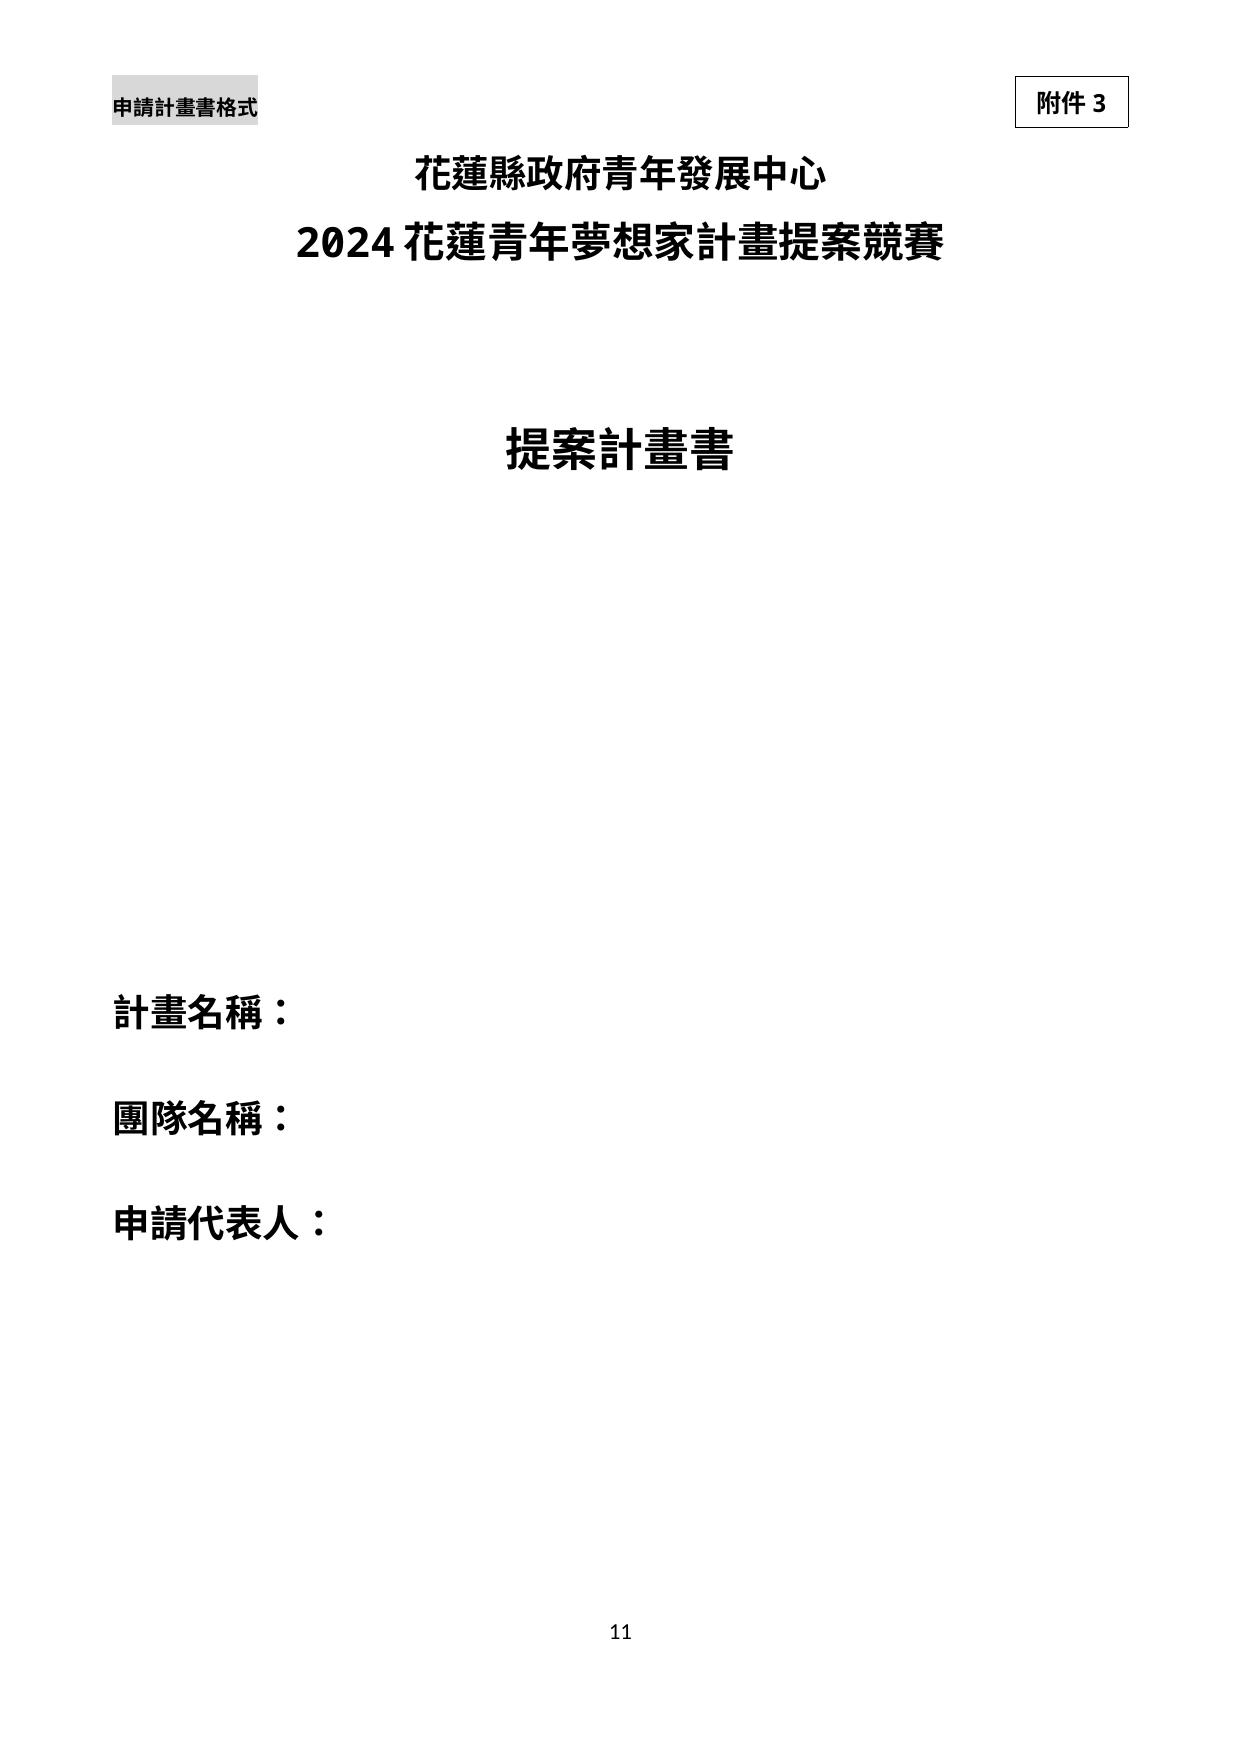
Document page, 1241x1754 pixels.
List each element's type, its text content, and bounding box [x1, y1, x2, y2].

text 花蓮縣政府青年發展中心 [112, 147, 1128, 197]
text 團隊名稱： [112, 1065, 1128, 1149]
text 計畫名稱： [112, 959, 1128, 1043]
text 2024花蓮青年夢想家計畫提案競賽 [112, 209, 1128, 269]
text 提案計畫書 [112, 414, 1128, 480]
text 附件3 [1030, 84, 1113, 119]
text 申請計畫書格式 [112, 75, 1128, 125]
text 申請代表人： [112, 1171, 1128, 1254]
text 申請計畫書格式 [1016, 77, 1128, 127]
